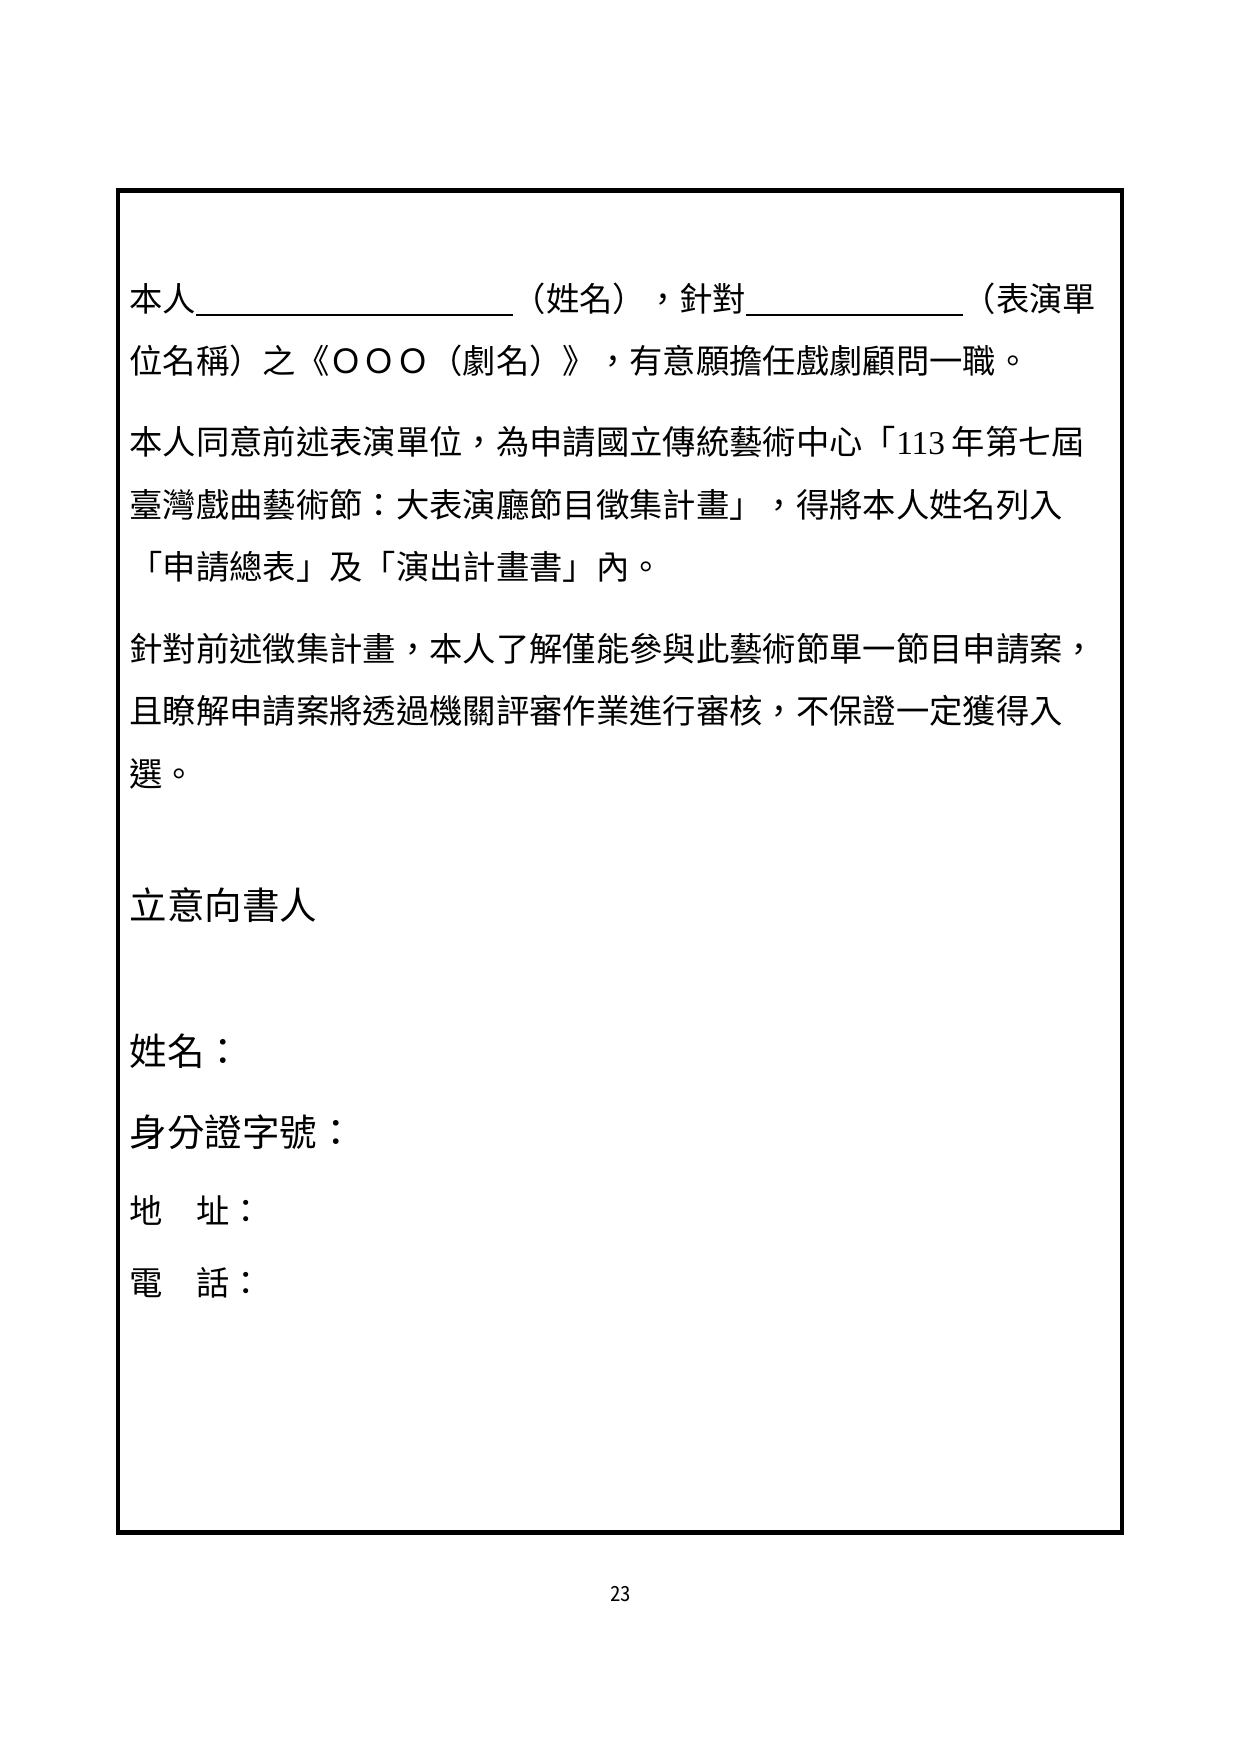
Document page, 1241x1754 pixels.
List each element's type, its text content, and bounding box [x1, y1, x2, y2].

table_cell 本人 （姓名），針對 （表演單位名稱）之《ＯＯＯ（劇名）》，有意願擔任戲劇顧問一職。 本人同意前述表演單位，為申請國立傳統藝術中心「113年第七屆臺灣戲曲藝術節：大表演廳節目徵集計畫」，得將本人姓名列入「申請總表」及「演出計畫書」內。 針對前述徵集計畫，本人了解僅能參與此藝術節單一節目申請案，且瞭解申請案將透過機關評審作業進行審核，不保證一定獲得入選。 立意向書人 姓名： 身分證字號： 地 址： 電 話： 中華民國 年 月 日 [120, 193, 1120, 1530]
